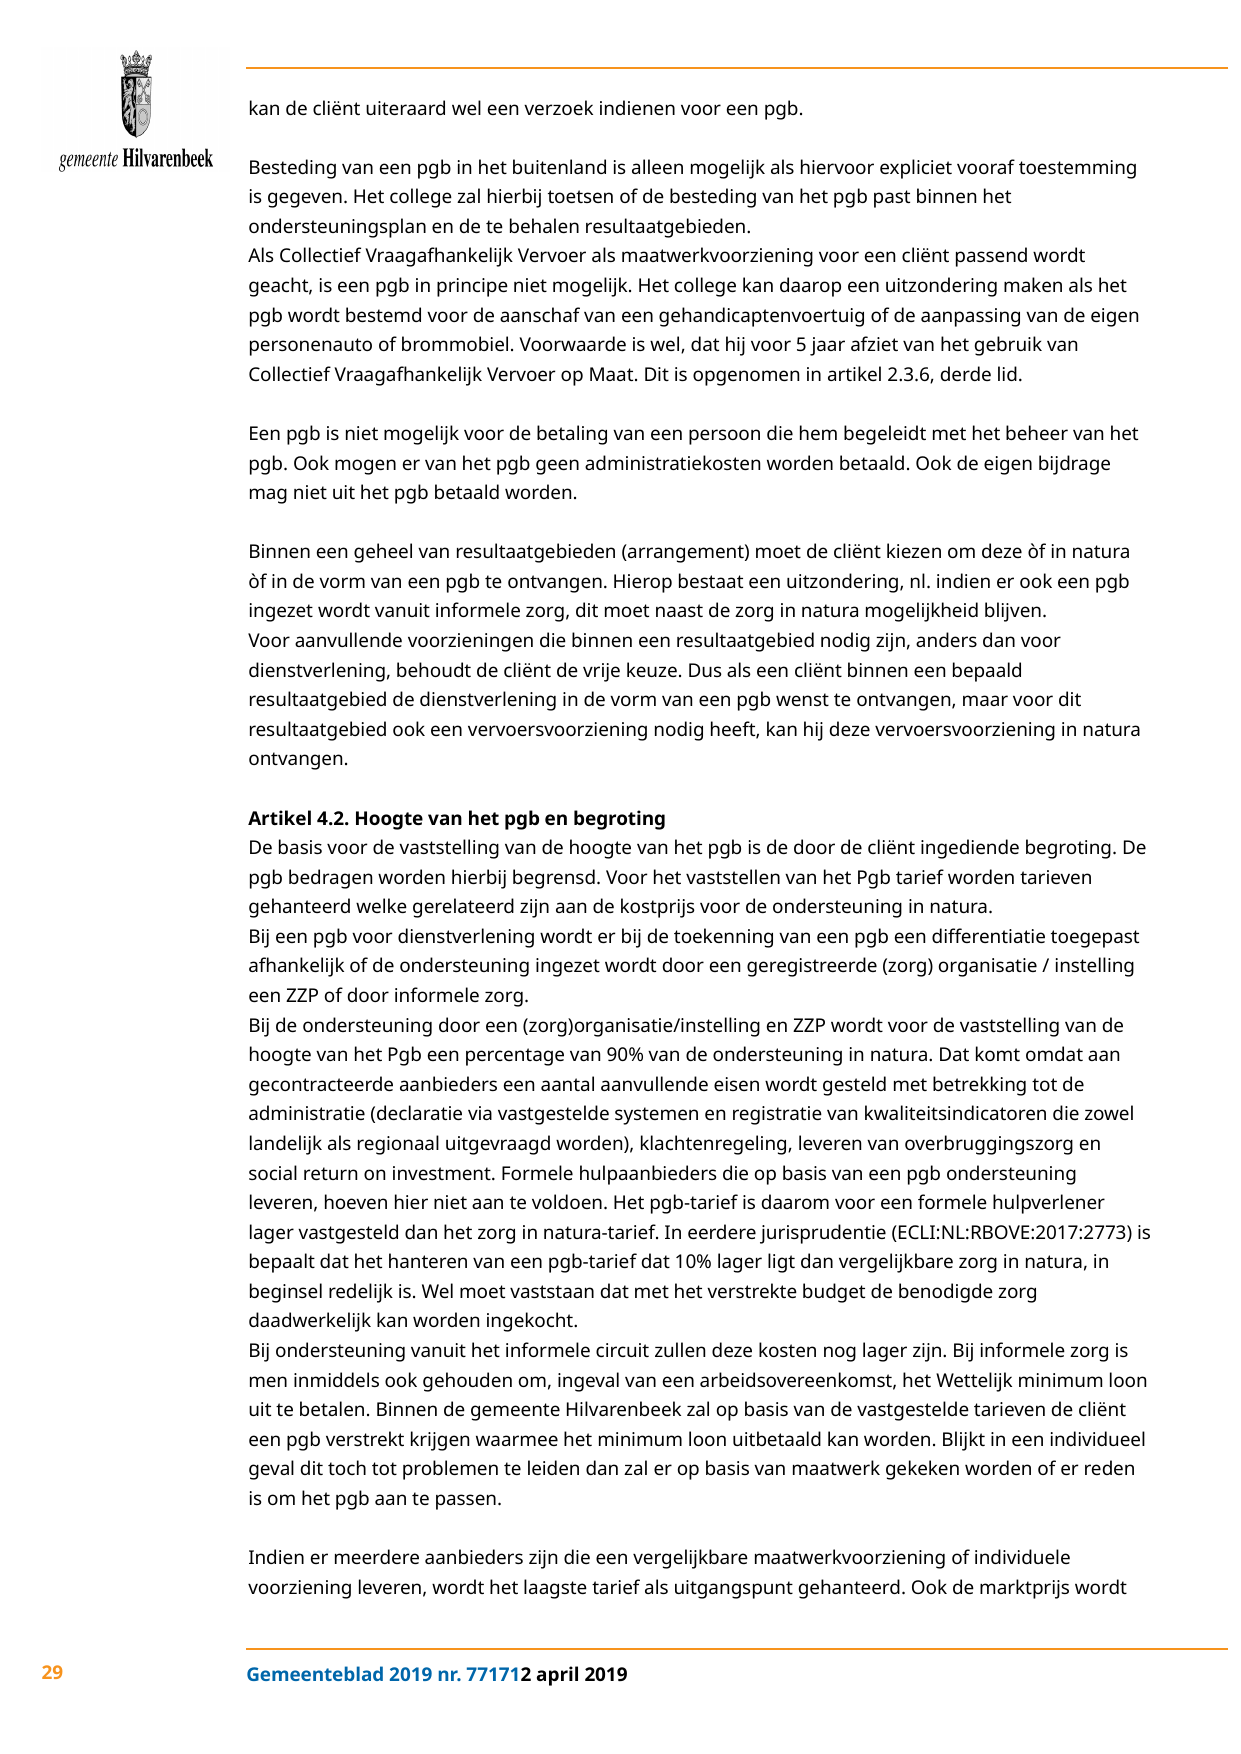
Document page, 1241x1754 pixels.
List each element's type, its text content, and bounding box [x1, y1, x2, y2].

picture [41, 47, 231, 172]
text Besteding van een pgb in het buitenland is alleen mogelijk als hiervoor expliciet vooraf toestemming is gegeven. Het college zal hierbij toetsen of de besteding van het pgb past binnen het ondersteuningsplan en de te behalen resultaatgebieden. [248, 154, 1152, 239]
text Voor aanvullende voorzieningen die binnen een resultaatgebied nodig zijn, anders dan voor dienstverlening, behoudt de cliënt de vrije keuze. Dus als een cliënt binnen een bepaald resultaatgebied de dienstverlening in de vorm van een pgb wenst te ontvangen, maar voor dit resultaatgebied ook een vervoersvoorziening nodig heeft, kan hij deze vervoersvoorziening in natura ontvangen. [248, 627, 1152, 771]
text Artikel 4.2. Hoogte van het pgb en begroting [248, 805, 1152, 831]
text Indien er meerdere aanbieders zijn die een vergelijkbare maatwerkvoorziening of individuele voorziening leveren, wordt het laagste tarief als uitgangspunt gehanteerd. Ook de marktprijs wordt [248, 1544, 1152, 1600]
text kan de cliënt uiteraard wel een verzoek indienen voor een pgb. [248, 95, 1152, 121]
text Een pgb is niet mogelijk voor de betaling van een persoon die hem begeleidt met het beheer van het pgb. Ook mogen er van het pgb geen administratiekosten worden betaald. Ook de eigen bijdrage mag niet uit het pgb betaald worden. [248, 420, 1152, 505]
text Bij een pgb voor dienstverlening wordt er bij de toekenning van een pgb een differentiatie toegepast afhankelijk of de ondersteuning ingezet wordt door een geregistreerde (zorg) organisatie / instelling een ZZP of door informele zorg. [248, 923, 1152, 1008]
text Bij ondersteuning vanuit het informele circuit zullen deze kosten nog lager zijn. Bij informele zorg is men inmiddels ook gehouden om, ingeval van een arbeidsovereenkomst, het Wettelijk minimum loon uit te betalen. Binnen de gemeente Hilvarenbeek zal op basis van de vastgestelde tarieven de cliënt een pgb verstrekt krijgen waarmee het minimum loon uitbetaald kan worden. Blijkt in een individueel geval dit toch tot problemen te leiden dan zal er op basis van maatwerk gekeken worden of er reden is om het pgb aan te passen. [248, 1337, 1152, 1511]
text Als Collectief Vraagafhankelijk Vervoer als maatwerkvoorziening voor een cliënt passend wordt geacht, is een pgb in principe niet mogelijk. Het college kan daarop een uitzondering maken als het pgb wordt bestemd voor de aanschaf van een gehandicaptenvoertuig of de aanpassing van de eigen personenauto of brommobiel. Voorwaarde is wel, dat hij voor 5 jaar afziet van het gebruik van Collectief Vraagafhankelijk Vervoer op Maat. Dit is opgenomen in artikel 2.3.6, derde lid. [248, 243, 1152, 387]
text Binnen een geheel van resultaatgebieden (arrangement) moet de cliënt kiezen om deze òf in natura òf in de vorm van een pgb te ontvangen. Hierop bestaat een uitzondering, nl. indien er ook een pgb ingezet wordt vanuit informele zorg, dit moet naast de zorg in natura mogelijkheid blijven. [248, 538, 1152, 623]
text De basis voor de vaststelling van de hoogte van het pgb is de door de cliënt ingediende begroting. De pgb bedragen worden hierbij begrensd. Voor het vaststellen van het Pgb tarief worden tarieven gehanteerd welke gerelateerd zijn aan de kostprijs voor de ondersteuning in natura. [248, 834, 1152, 919]
text Bij de ondersteuning door een (zorg)organisatie/instelling en ZZP wordt voor de vaststelling van de hoogte van het Pgb een percentage van 90% van de ondersteuning in natura. Dat komt omdat aan gecontracteerde aanbieders een aantal aanvullende eisen wordt gesteld met betrekking tot de administratie (declaratie via vastgestelde systemen en registratie van kwaliteitsindicatoren die zowel landelijk als regionaal uitgevraagd worden), klachtenregeling, leveren van overbruggingszorg en social return on investment. Formele hulpaanbieders die op basis van een pgb ondersteuning leveren, hoeven hier niet aan te voldoen. Het pgb-tarief is daarom voor een formele hulpverlener lager vastgesteld dan het zorg in natura-tarief. In eerdere jurisprudentie (ECLI:NL:RBOVE:2017:2773) is bepaalt dat het hanteren van een pgb-tarief dat 10% lager ligt dan vergelijkbare zorg in natura, in beginsel redelijk is. Wel moet vaststaan dat met het verstrekte budget de benodigde zorg daadwerkelijk kan worden ingekocht. [248, 1012, 1152, 1333]
